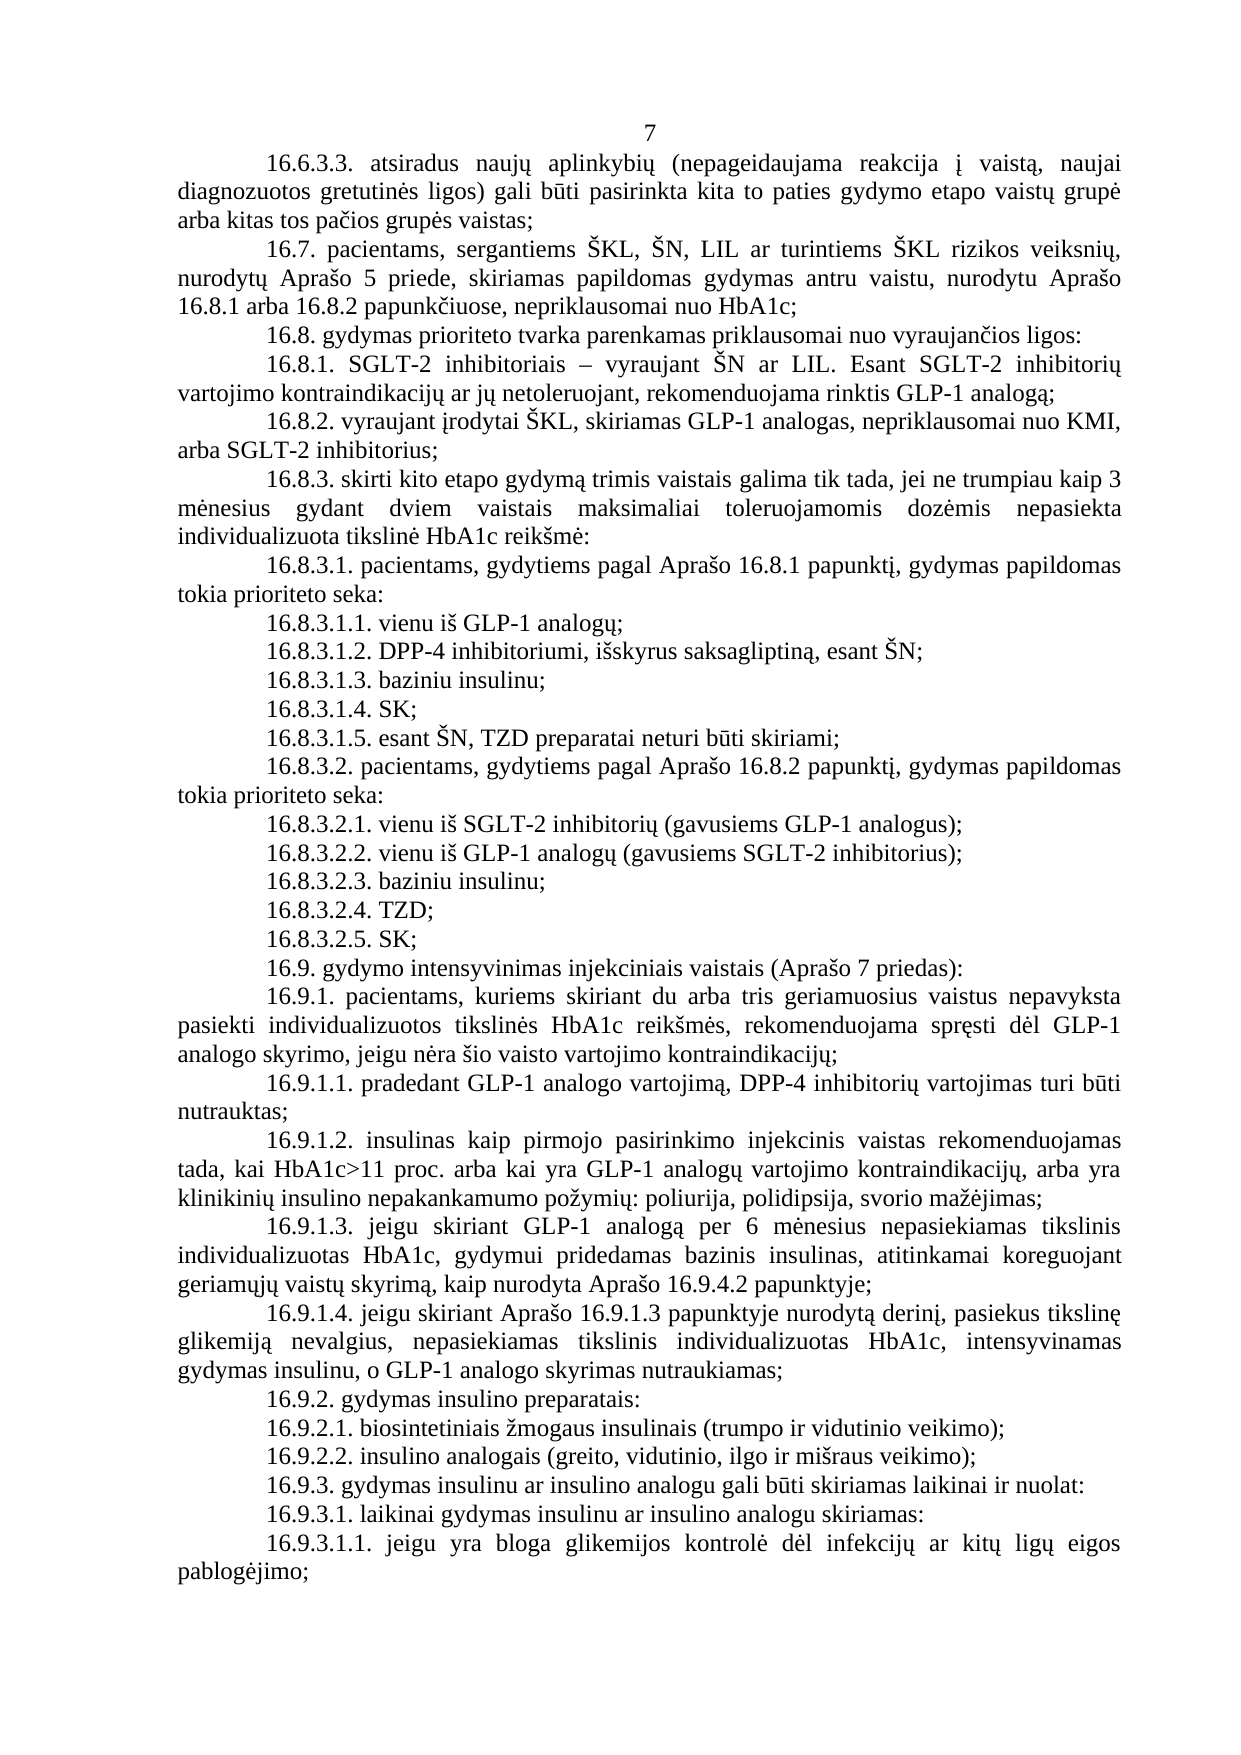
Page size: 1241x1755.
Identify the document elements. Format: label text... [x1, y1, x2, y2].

text 16.8.3.2.4. TZD; [177, 895, 1122, 924]
text 16.8.3.2.2. vienu iš GLP-1 analogų (gavusiems SGLT-2 inhibitorius); [177, 838, 1122, 866]
text 16.9.1.2. insulinas kaip pirmojo pasirinkimo injekcinis vaistas rekomenduojamas tada, kai HbA1c>11 proc. arba kai yra GLP-1 analogų vartojimo kontraindikacijų, arba yra klinikinių insulino nepakankamumo požymių: poliurija, polidipsija, svorio mažėjimas; [177, 1125, 1122, 1211]
text 16.8.3.2. pacientams, gydytiems pagal Aprašo 16.8.2 papunktį, gydymas papildomas tokia prioriteto seka: [177, 751, 1122, 809]
text 16.9.3.1.1. jeigu yra bloga glikemijos kontrolė dėl infekcijų ar kitų ligų eigos pablogėjimo; [177, 1528, 1122, 1585]
text 16.8.3.1.4. SK; [177, 694, 1122, 723]
text 16.9.1.3. jeigu skiriant GLP-1 analogą per 6 mėnesius nepasiekiamas tikslinis individualizuotas HbA1c, gydymui pridedamas bazinis insulinas, atitinkamai koreguojant geriamųjų vaistų skyrimą, kaip nurodyta Aprašo 16.9.4.2 papunktyje; [177, 1211, 1122, 1298]
text 16.9.3.1. laikinai gydymas insulinu ar insulino analogu skiriamas: [177, 1499, 1122, 1528]
text 16.8.3.1.5. esant ŠN, TZD preparatai neturi būti skiriami; [177, 723, 1122, 751]
text 16.9.1.4. jeigu skiriant Aprašo 16.9.1.3 papunktyje nurodytą derinį, pasiekus tikslinę glikemiją nevalgius, nepasiekiamas tikslinis individualizuotas HbA1c, intensyvinamas gydymas insulinu, o GLP-1 analogo skyrimas nutraukiamas; [177, 1298, 1122, 1384]
text 16.9. gydymo intensyvinimas injekciniais vaistais (Aprašo 7 priedas): [177, 953, 1122, 981]
text 16.8.3.1.3. baziniu insulinu; [177, 665, 1122, 694]
text 16.8.3.2.5. SK; [177, 924, 1122, 953]
text 16.8.3.1.2. DPP-4 inhibitoriumi, išskyrus saksagliptiną, esant ŠN; [177, 636, 1122, 665]
text 16.8. gydymas prioriteto tvarka parenkamas priklausomai nuo vyraujančios ligos: [177, 320, 1122, 349]
text 16.8.1. SGLT-2 inhibitoriais – vyraujant ŠN ar LIL. Esant SGLT-2 inhibitorių vartojimo kontraindikacijų ar jų netoleruojant, rekomenduojama rinktis GLP-1 analogą; [177, 349, 1122, 406]
text 16.9.1. pacientams, kuriems skiriant du arba tris geriamuosius vaistus nepavyksta pasiekti individualizuotos tikslinės HbA1c reikšmės, rekomenduojama spręsti dėl GLP-1 analogo skyrimo, jeigu nėra šio vaisto vartojimo kontraindikacijų; [177, 981, 1122, 1068]
text 16.8.3.2.1. vienu iš SGLT-2 inhibitorių (gavusiems GLP-1 analogus); [177, 809, 1122, 838]
text 16.8.2. vyraujant įrodytai ŠKL, skiriamas GLP-1 analogas, nepriklausomai nuo KMI, arba SGLT-2 inhibitorius; [177, 406, 1122, 464]
text 16.8.3. skirti kito etapo gydymą trimis vaistais galima tik tada, jei ne trumpiau kaip 3 mėnesius gydant dviem vaistais maksimaliai toleruojamomis dozėmis nepasiekta individualizuota tikslinė HbA1c reikšmė: [177, 464, 1122, 550]
text 16.8.3.1.1. vienu iš GLP-1 analogų; [177, 608, 1122, 636]
text 16.6.3.3. atsiradus naujų aplinkybių (nepageidaujama reakcija į vaistą, naujai diagnozuotos gretutinės ligos) gali būti pasirinkta kita to paties gydymo etapo vaistų grupė arba kitas tos pačios grupės vaistas; [177, 148, 1122, 234]
text 16.9.1.1. pradedant GLP-1 analogo vartojimą, DPP-4 inhibitorių vartojimas turi būti nutrauktas; [177, 1068, 1122, 1125]
text 16.7. pacientams, sergantiems ŠKL, ŠN, LIL ar turintiems ŠKL rizikos veiksnių, nurodytų Aprašo 5 priede, skiriamas papildomas gydymas antru vaistu, nurodytu Aprašo 16.8.1 arba 16.8.2 papunkčiuose, nepriklausomai nuo HbA1c; [177, 234, 1122, 320]
text 16.9.2.1. biosintetiniais žmogaus insulinais (trumpo ir vidutinio veikimo); [177, 1413, 1122, 1441]
text 16.9.3. gydymas insulinu ar insulino analogu gali būti skiriamas laikinai ir nuolat: [177, 1470, 1122, 1499]
text 16.9.2.2. insulino analogais (greito, vidutinio, ilgo ir mišraus veikimo); [177, 1441, 1122, 1470]
text 16.8.3.2.3. baziniu insulinu; [177, 866, 1122, 895]
text 16.9.2. gydymas insulino preparatais: [177, 1384, 1122, 1413]
text 16.8.3.1. pacientams, gydytiems pagal Aprašo 16.8.1 papunktį, gydymas papildomas tokia prioriteto seka: [177, 550, 1122, 608]
